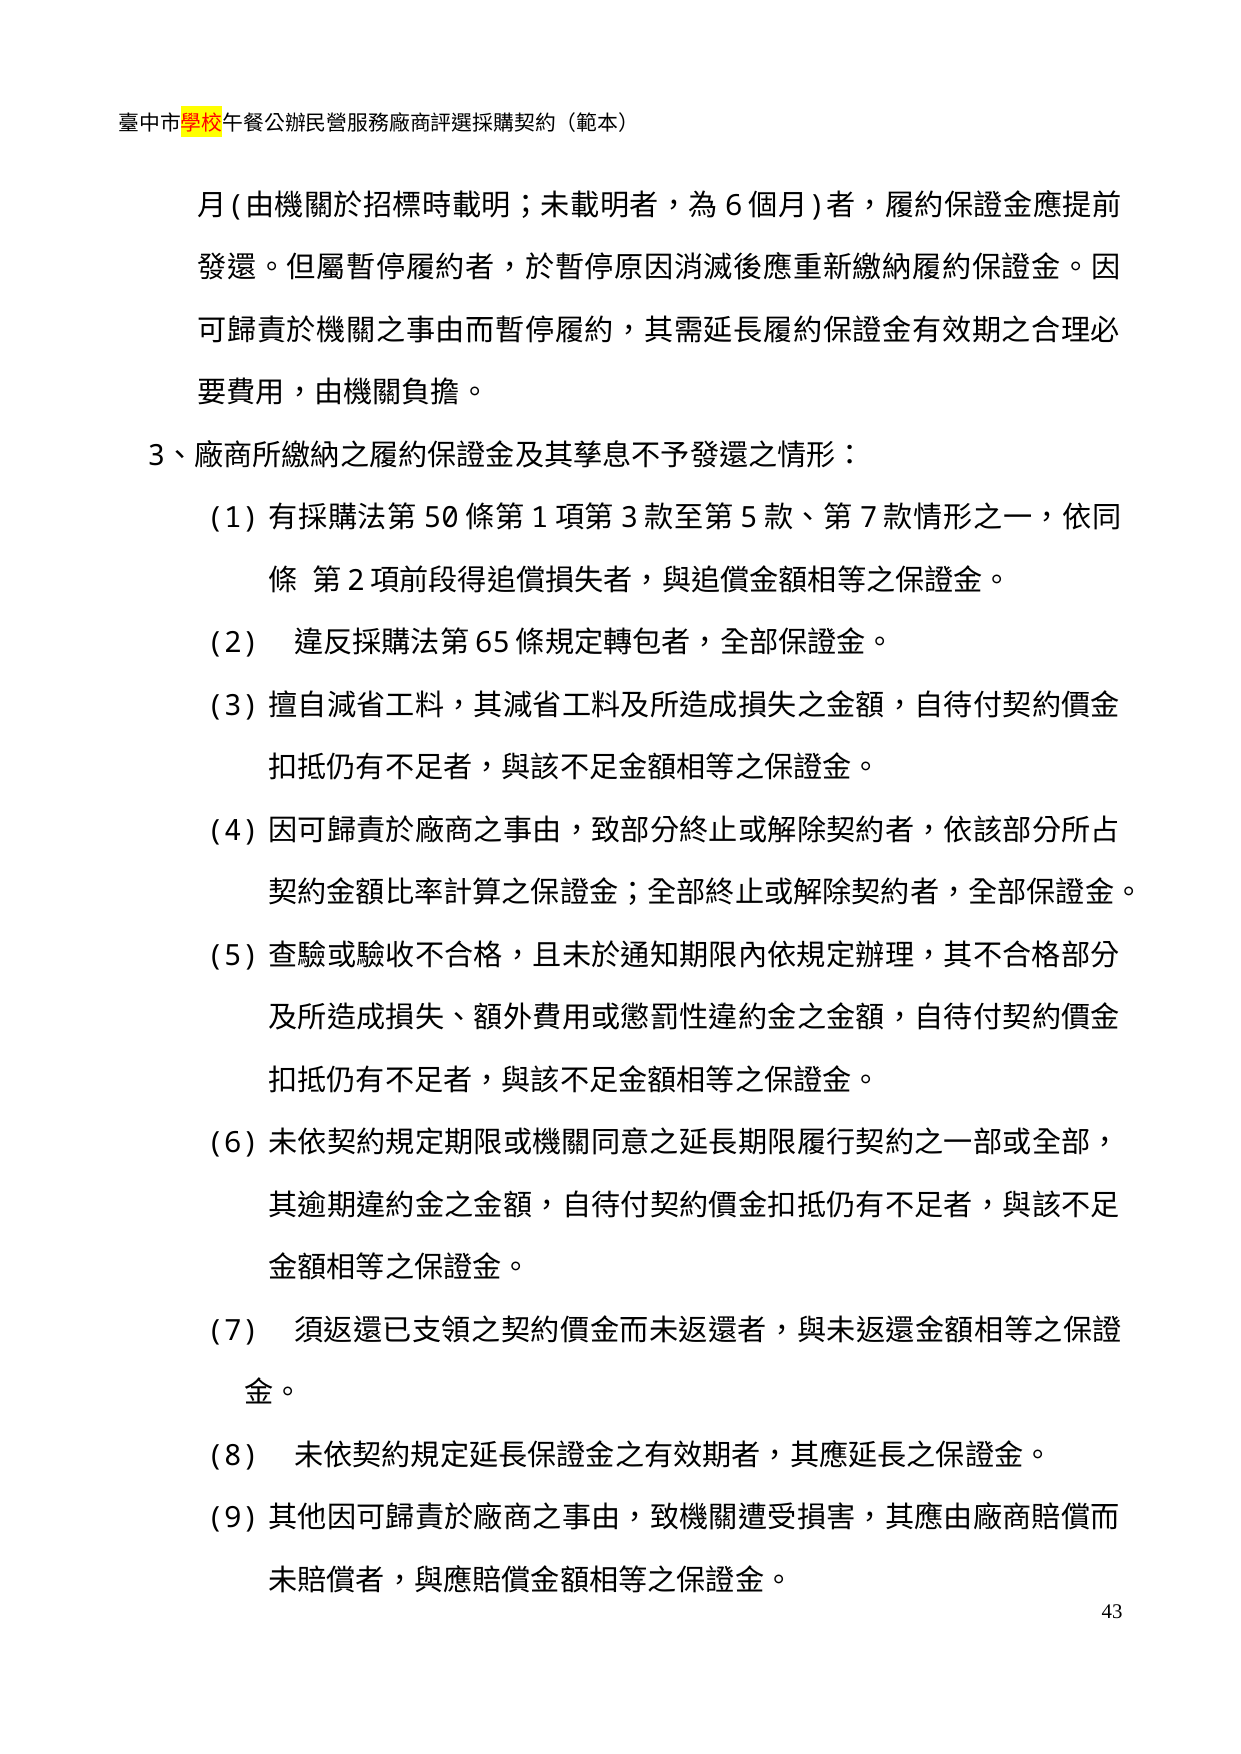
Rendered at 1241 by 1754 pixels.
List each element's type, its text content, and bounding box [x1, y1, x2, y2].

list 未依契約規定期限或機關同意之延長期限履行契約之一部或全部，其逾期違約金之金額，自待付契約價金扣抵仍有不足者，與該不足金額相等之保證金。 [206, 1098, 1122, 1286]
list 須返還已支領之契約價金而未返還者，與未返還金額相等之保證金。 [206, 1286, 1122, 1411]
list 擅自減省工料，其減省工料及所造成損失之金額，自待付契約價金扣抵仍有不足者，與該不足金額相等之保證金。 [206, 661, 1122, 786]
list 因可歸責於廠商之事由，致部分終止或解除契約者，依該部分所占契約金額比率計算之保證金；全部終止或解除契約者，全部保證金。 [206, 786, 1122, 911]
list 未依契約規定延長保證金之有效期者，其應延長之保證金。 [206, 1411, 1122, 1473]
list 月(由機關於招標時載明；未載明者，為6個月)者，履約保證金應提前發還。但屬暫停履約者，於暫停原因消滅後應重新繳納履約保證金。因可歸責於機關之事由而暫停履約，其需延長履約保證金有效期之合理必要費用，由機關負擔。 [147, 161, 1122, 411]
list 違反採購法第65條規定轉包者，全部保證金。 [206, 598, 1122, 661]
list 廠商所繳納之履約保證金及其孳息不予發還之情形： [147, 411, 1122, 473]
list 查驗或驗收不合格，且未於通知期限內依規定辦理，其不合格部分及所造成損失、額外費用或懲罰性違約金之金額，自待付契約價金扣抵仍有不足者，與該不足金額相等之保證金。 [206, 911, 1122, 1098]
list 其他因可歸責於廠商之事由，致機關遭受損害，其應由廠商賠償而未賠償者，與應賠償金額相等之保證金。 [206, 1473, 1122, 1598]
list 有採購法第50條第1項第3款至第5款、第7款情形之一，依同條 第2項前段得追償損失者，與追償金額相等之保證金。 [206, 473, 1122, 598]
